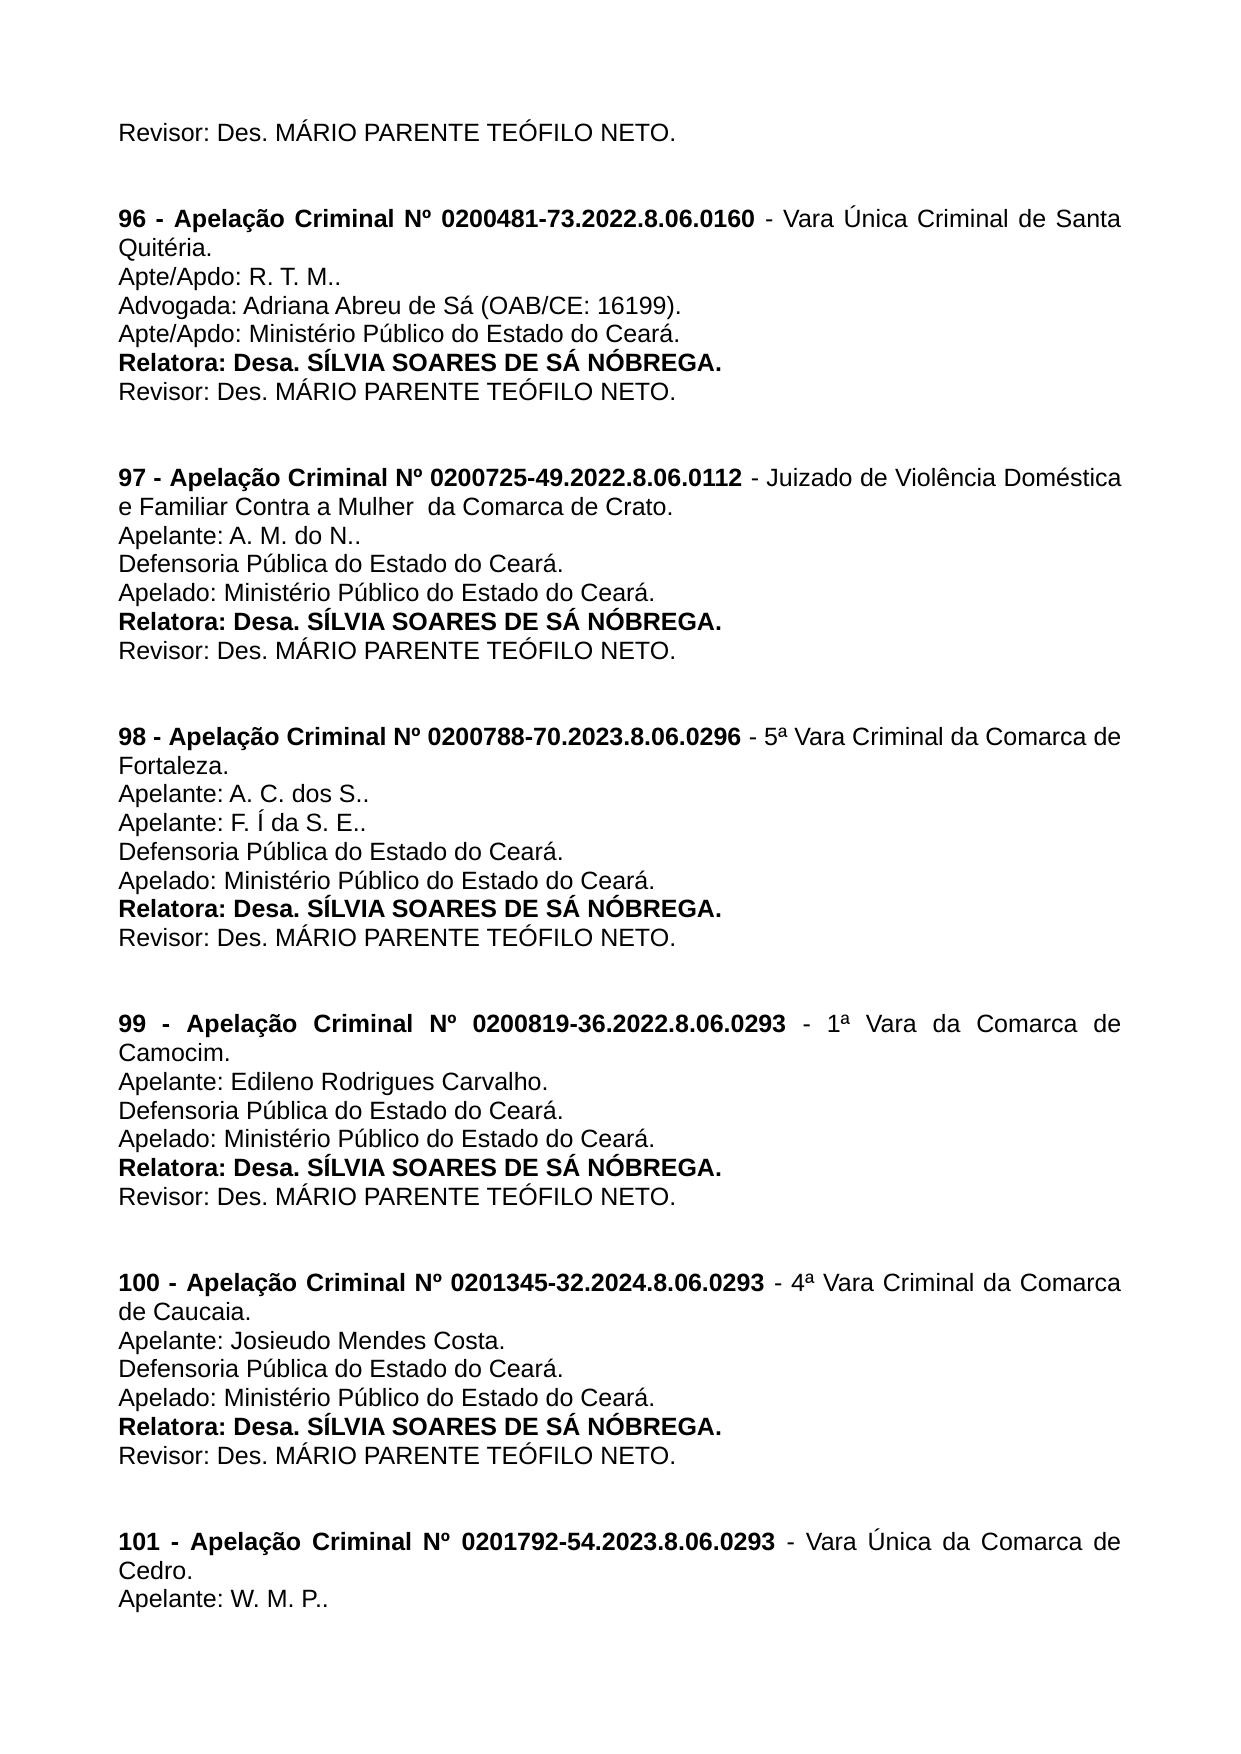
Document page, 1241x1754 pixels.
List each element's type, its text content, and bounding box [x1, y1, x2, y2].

text Defensoria Pública do Estado do Ceará. [118, 837, 1122, 866]
text Apelante: A. C. dos S.. [118, 779, 1122, 808]
text Defensoria Pública do Estado do Ceará. [118, 1354, 1122, 1383]
text Advogada: Adriana Abreu de Sá (OAB/CE: 16199). [118, 291, 1122, 319]
text Relatora: Desa. SÍLVIA SOARES DE SÁ NÓBREGA. [118, 1153, 1122, 1182]
text 100 - Apelação Criminal Nº 0201345-32.2024.8.06.0293 - 4ª Vara Criminal da Comarca de Caucaia. [118, 1268, 1122, 1326]
text 96 - Apelação Criminal Nº 0200481-73.2022.8.06.0160 - Vara Única Criminal de Santa Quitéria. [118, 204, 1122, 262]
text Relatora: Desa. SÍLVIA SOARES DE SÁ NÓBREGA. [118, 894, 1122, 923]
text Apte/Apdo: R. T. M.. [118, 262, 1122, 291]
text Revisor: Des. MÁRIO PARENTE TEÓFILO NETO. [118, 1441, 1122, 1469]
text Relatora: Desa. SÍLVIA SOARES DE SÁ NÓBREGA. [118, 348, 1122, 377]
text 98 - Apelação Criminal Nº 0200788-70.2023.8.06.0296 - 5ª Vara Criminal da Comarca de Fortaleza. [118, 722, 1122, 779]
text Apelante: F. Í da S. E.. [118, 808, 1122, 837]
text 99 - Apelação Criminal Nº 0200819-36.2022.8.06.0293 - 1ª Vara da Comarca de Camocim. [118, 1009, 1122, 1067]
text Defensoria Pública do Estado do Ceará. [118, 549, 1122, 578]
text Apelante: A. M. do N.. [118, 521, 1122, 549]
text Apte/Apdo: Ministério Público do Estado do Ceará. [118, 319, 1122, 348]
text Revisor: Des. MÁRIO PARENTE TEÓFILO NETO. [118, 923, 1122, 952]
text Relatora: Desa. SÍLVIA SOARES DE SÁ NÓBREGA. [118, 607, 1122, 636]
text Apelado: Ministério Público do Estado do Ceará. [118, 866, 1122, 894]
text Revisor: Des. MÁRIO PARENTE TEÓFILO NETO. [118, 377, 1122, 406]
text Apelante: Edileno Rodrigues Carvalho. [118, 1067, 1122, 1096]
text Revisor: Des. MÁRIO PARENTE TEÓFILO NETO. [118, 118, 1122, 147]
text 97 - Apelação Criminal Nº 0200725-49.2022.8.06.0112 - Juizado de Violência Doméstica e Familiar Contra a Mulher da Comarca de Crato. [118, 463, 1122, 521]
text Apelado: Ministério Público do Estado do Ceará. [118, 578, 1122, 607]
text Revisor: Des. MÁRIO PARENTE TEÓFILO NETO. [118, 1182, 1122, 1211]
text Revisor: Des. MÁRIO PARENTE TEÓFILO NETO. [118, 636, 1122, 664]
text Apelado: Ministério Público do Estado do Ceará. [118, 1383, 1122, 1412]
text Apelante: Josieudo Mendes Costa. [118, 1326, 1122, 1354]
text Defensoria Pública do Estado do Ceará. [118, 1096, 1122, 1124]
text Apelante: W. M. P.. [118, 1584, 1122, 1613]
text Apelado: Ministério Público do Estado do Ceará. [118, 1124, 1122, 1153]
text 101 - Apelação Criminal Nº 0201792-54.2023.8.06.0293 - Vara Única da Comarca de Cedro. [118, 1527, 1122, 1584]
text Relatora: Desa. SÍLVIA SOARES DE SÁ NÓBREGA. [118, 1412, 1122, 1441]
